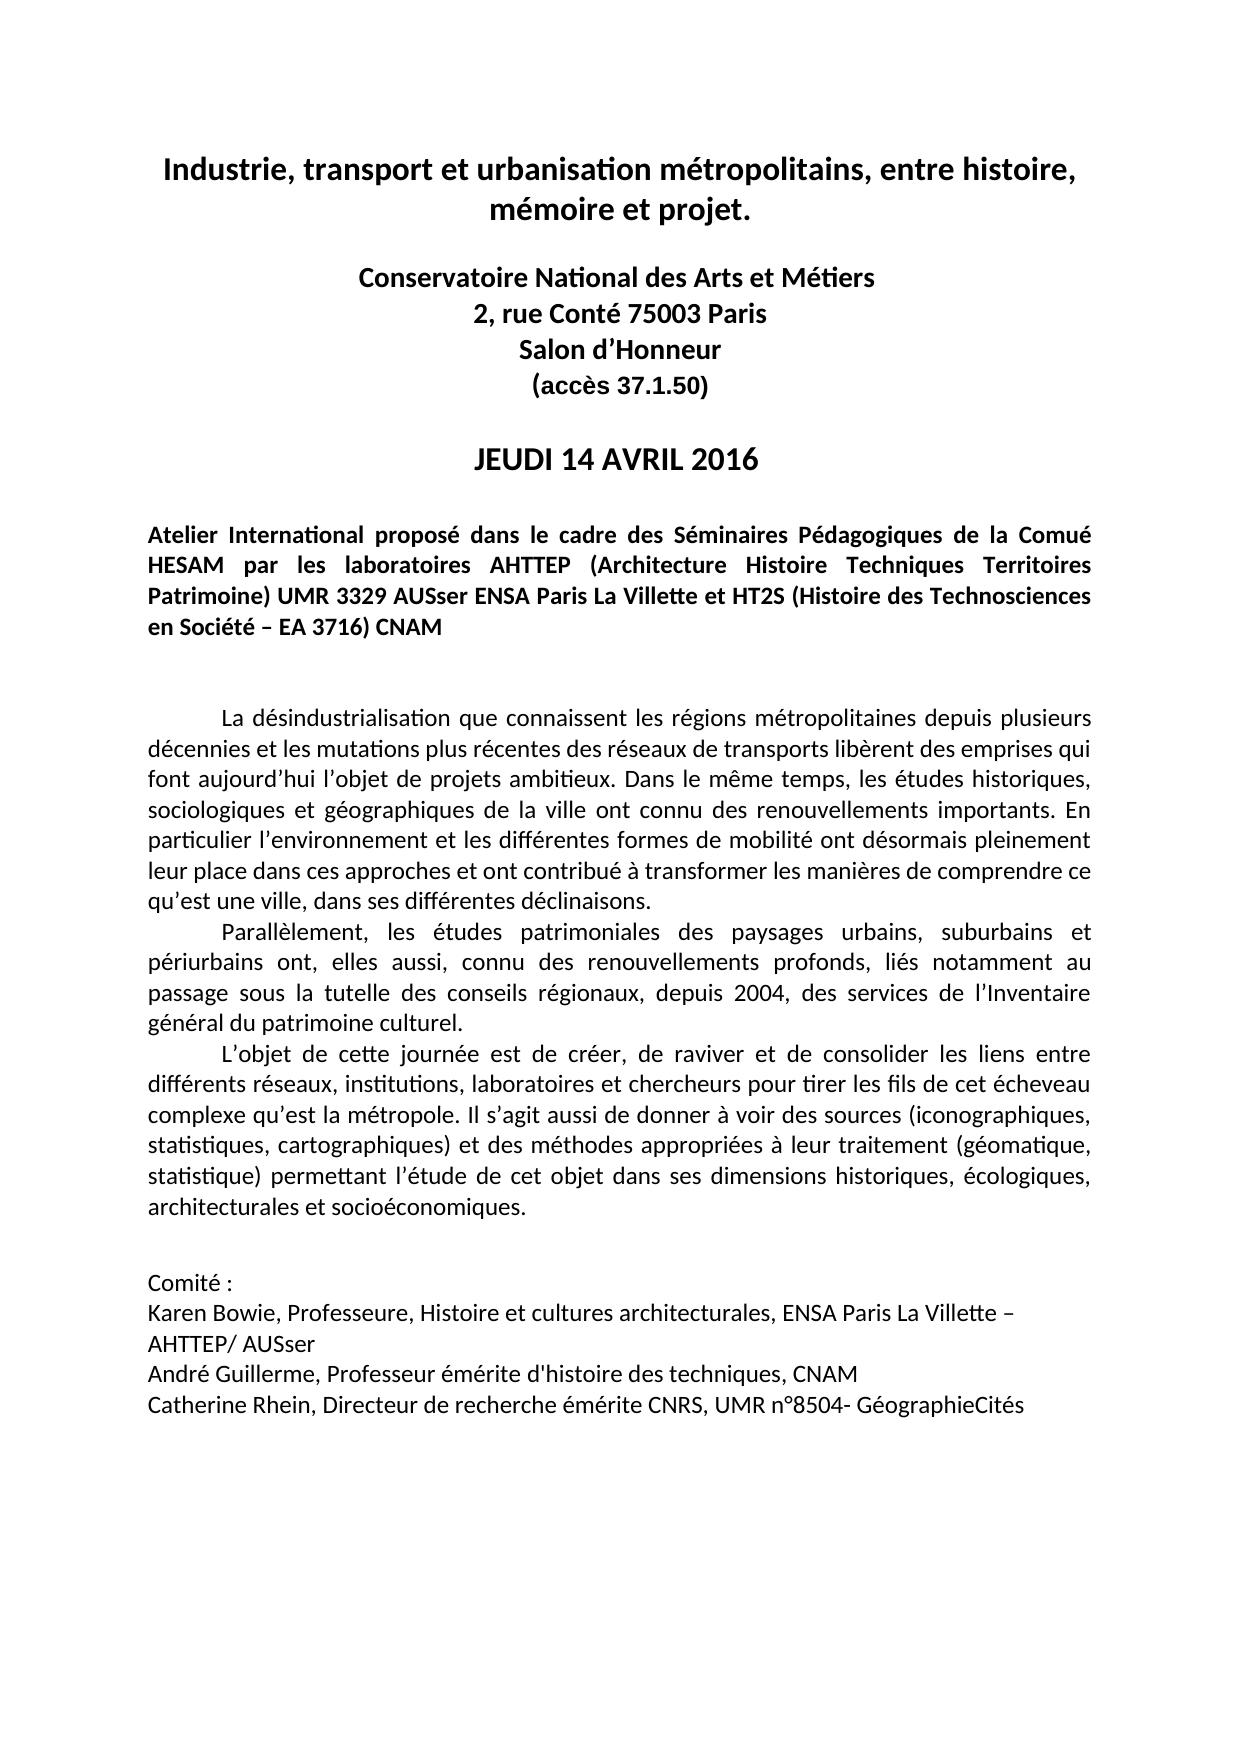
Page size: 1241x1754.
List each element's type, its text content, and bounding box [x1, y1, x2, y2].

text Catherine Rhein, Directeur de recherche émérite CNRS, UMR n°8504- GéographieCités [148, 1389, 1093, 1448]
text Comité : [148, 1267, 1093, 1297]
text 2, rue Conté 75003 Paris [148, 295, 1093, 331]
text André Guillerme, Professeur émérite d'histoire des techniques, CNAM [148, 1358, 1093, 1389]
text Conservatoire National des Arts et Métiers [148, 259, 1093, 295]
text L’objet de cette journée est de créer, de raviver et de consolider les liens entre différents réseaux, institutions, laboratoires et chercheurs pour tirer les fils de cet écheveau complexe qu’est la métropole. Il s’agit aussi de donner à voir des sources (iconographiques, statistiques, cartographiques) et des méthodes appropriées à leur traitement (géomatique, statistique) permettant l’étude de cet objet dans ses dimensions historiques, écologiques, architecturales et socioéconomiques. [148, 1038, 1093, 1221]
text (accès 37.1.50) [148, 366, 1093, 402]
text Parallèlement, les études patrimoniales des paysages urbains, suburbains et périurbains ont, elles aussi, connu des renouvellements profonds, liés notamment au passage sous la tutelle des conseils régionaux, depuis 2004, des services de l’Inventaire général du patrimoine culturel. [148, 916, 1093, 1038]
text Salon d’Honneur [148, 331, 1093, 366]
text JEUDI 14 AVRIL 2016 [148, 438, 1093, 478]
text Industrie, transport et urbanisation métropolitains, entre histoire, mémoire et projet. [148, 148, 1093, 229]
text Karen Bowie, Professeure, Histoire et cultures architecturales, ENSA Paris La Villette – AHTTEP/ AUSser [148, 1297, 1093, 1358]
text La désindustrialisation que connaissent les régions métropolitaines depuis plusieurs décennies et les mutations plus récentes des réseaux de transports libèrent des emprises qui font aujourd’hui l’objet de projets ambitieux. Dans le même temps, les études historiques, sociologiques et géographiques de la ville ont connu des renouvellements importants. En particulier l’environnement et les différentes formes de mobilité ont désormais pleinement leur place dans ces approches et ont contribué à transformer les manières de comprendre ce qu’est une ville, dans ses différentes déclinaisons. [148, 702, 1093, 916]
text Atelier International proposé dans le cadre des Séminaires Pédagogiques de la Comué HESAM par les laboratoires AHTTEP (Architecture Histoire Techniques Territoires Patrimoine) UMR 3329 AUSser ENSA Paris La Villette et HT2S (Histoire des Technosciences en Société – EA 3716) CNAM [148, 519, 1093, 641]
